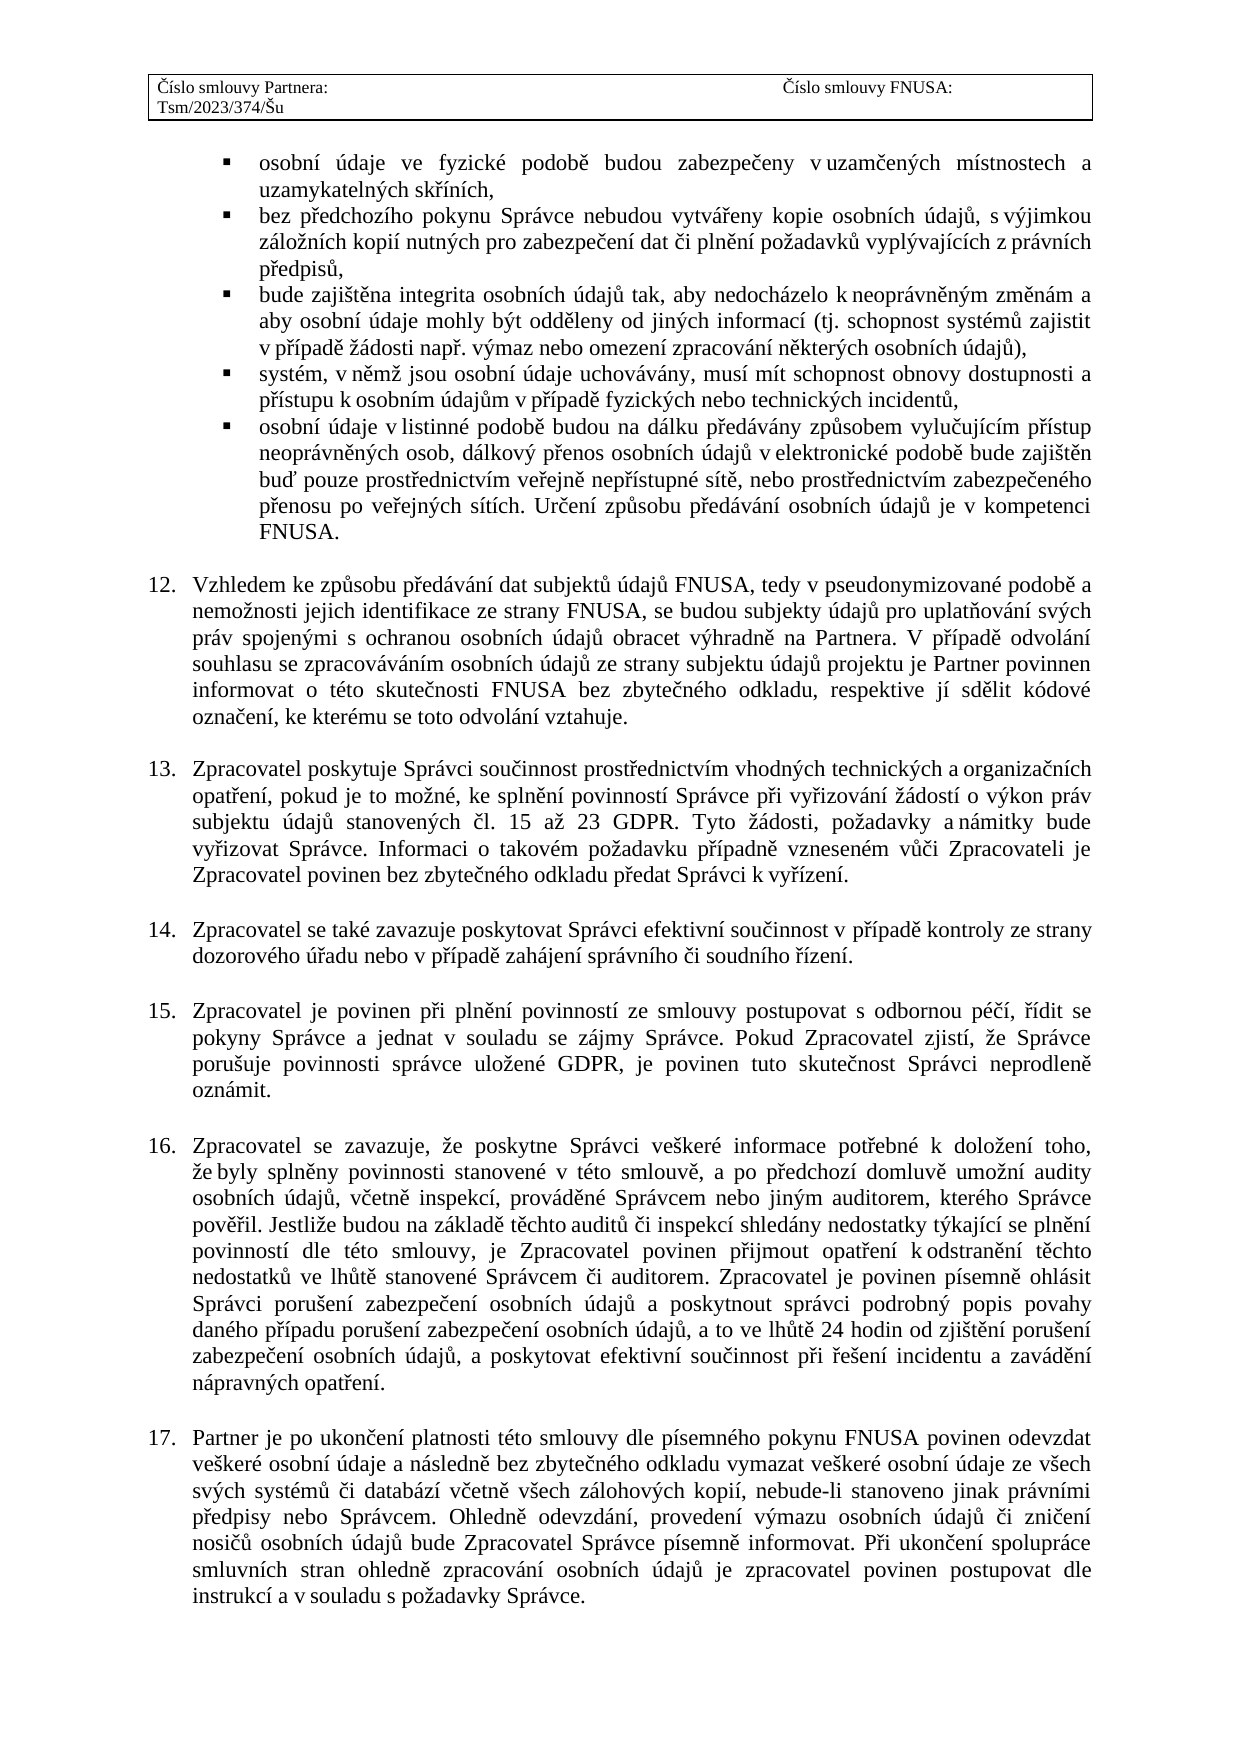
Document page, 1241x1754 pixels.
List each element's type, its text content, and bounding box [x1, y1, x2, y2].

list bude zajištěna integrita osobních údajů tak, aby nedocházelo k neoprávněným změnám a aby osobní údaje mohly být odděleny od jiných informací (tj. schopnost systémů zajistit v případě žádosti např. výmaz nebo omezení zpracování některých osobních údajů), [221, 281, 1093, 360]
list Zpracovatel se také zavazuje poskytovat Správci efektivní součinnost v případě kontroly ze strany dozorového úřadu nebo v případě zahájení správního či soudního řízení. [148, 916, 1093, 969]
list bez předchozího pokynu Správce nebudou vytvářeny kopie osobních údajů, s výjimkou záložních kopií nutných pro zabezpečení dat či plnění požadavků vyplývajících z právních předpisů, [221, 202, 1093, 281]
list Partner je po ukončení platnosti této smlouvy dle písemného pokynu FNUSA povinen odevzdat veškeré osobní údaje a následně bez zbytečného odkladu vymazat veškeré osobní údaje ze všech svých systémů či databází včetně všech zálohových kopií, nebude-li stanoveno jinak právními předpisy nebo Správcem. Ohledně odevzdání, provedení výmazu osobních údajů či zničení nosičů osobních údajů bude Zpracovatel Správce písemně informovat. Při ukončení spolupráce smluvních stran ohledně zpracování osobních údajů je zpracovatel povinen postupovat dle instrukcí a v souladu s požadavky Správce. [148, 1424, 1093, 1608]
list osobní údaje ve fyzické podobě budou zabezpečeny v uzamčených místnostech a uzamykatelných skříních, [221, 149, 1093, 202]
list Zpracovatel je povinen při plnění povinností ze smlouvy postupovat s odbornou péčí, řídit se pokyny Správce a jednat v souladu se zájmy Správce. Pokud Zpracovatel zjistí, že Správce porušuje povinnosti správce uložené GDPR, je povinen tuto skutečnost Správci neprodleně oznámit. [148, 997, 1093, 1103]
list systém, v němž jsou osobní údaje uchovávány, musí mít schopnost obnovy dostupnosti a přístupu k osobním údajům v případě fyzických nebo technických incidentů, [221, 360, 1093, 413]
list Zpracovatel se zavazuje, že poskytne Správci veškeré informace potřebné k doložení toho, že byly splněny povinnosti stanovené v této smlouvě, a po předchozí domluvě umožní audity osobních údajů, včetně inspekcí, prováděné Správcem nebo jiným auditorem, kterého Správce pověřil. Jestliže budou na základě těchto auditů či inspekcí shledány nedostatky týkající se plnění povinností dle této smlouvy, je Zpracovatel povinen přijmout opatření k odstranění těchto nedostatků ve lhůtě stanovené Správcem či auditorem. Zpracovatel je povinen písemně ohlásit Správci porušení zabezpečení osobních údajů a poskytnout správci podrobný popis povahy daného případu porušení zabezpečení osobních údajů, a to ve lhůtě 24 hodin od zjištění porušení zabezpečení osobních údajů, a poskytovat efektivní součinnost při řešení incidentu a zavádění nápravných opatření. [148, 1132, 1093, 1395]
list osobní údaje v listinné podobě budou na dálku předávány způsobem vylučujícím přístup neoprávněných osob, dálkový přenos osobních údajů v elektronické podobě bude zajištěn buď pouze prostřednictvím veřejně nepřístupné sítě, nebo prostřednictvím zabezpečeného přenosu po veřejných sítích. Určení způsobu předávání osobních údajů je v kompetenci FNUSA. [221, 413, 1093, 545]
list Zpracovatel poskytuje Správci součinnost prostřednictvím vhodných technických a organizačních opatření, pokud je to možné, ke splnění povinností Správce při vyřizování žádostí o výkon práv subjektu údajů stanovených čl. 15 až 23 GDPR. Tyto žádosti, požadavky a námitky bude vyřizovat Správce. Informaci o takovém požadavku případně vzneseném vůči Zpracovateli je Zpracovatel povinen bez zbytečného odkladu předat Správci k vyřízení. [148, 756, 1093, 887]
list Vzhledem ke způsobu předávání dat subjektů údajů FNUSA, tedy v pseudonymizované podobě a nemožnosti jejich identifikace ze strany FNUSA, se budou subjekty údajů pro uplatňování svých práv spojenými s ochranou osobních údajů obracet výhradně na Partnera. V případě odvolání souhlasu se zpracováváním osobních údajů ze strany subjektu údajů projektu je Partner povinnen informovat o této skutečnosti FNUSA bez zbytečného odkladu, respektive jí sdělit kódové označení, ke kterému se toto odvolání vztahuje. [148, 571, 1093, 729]
